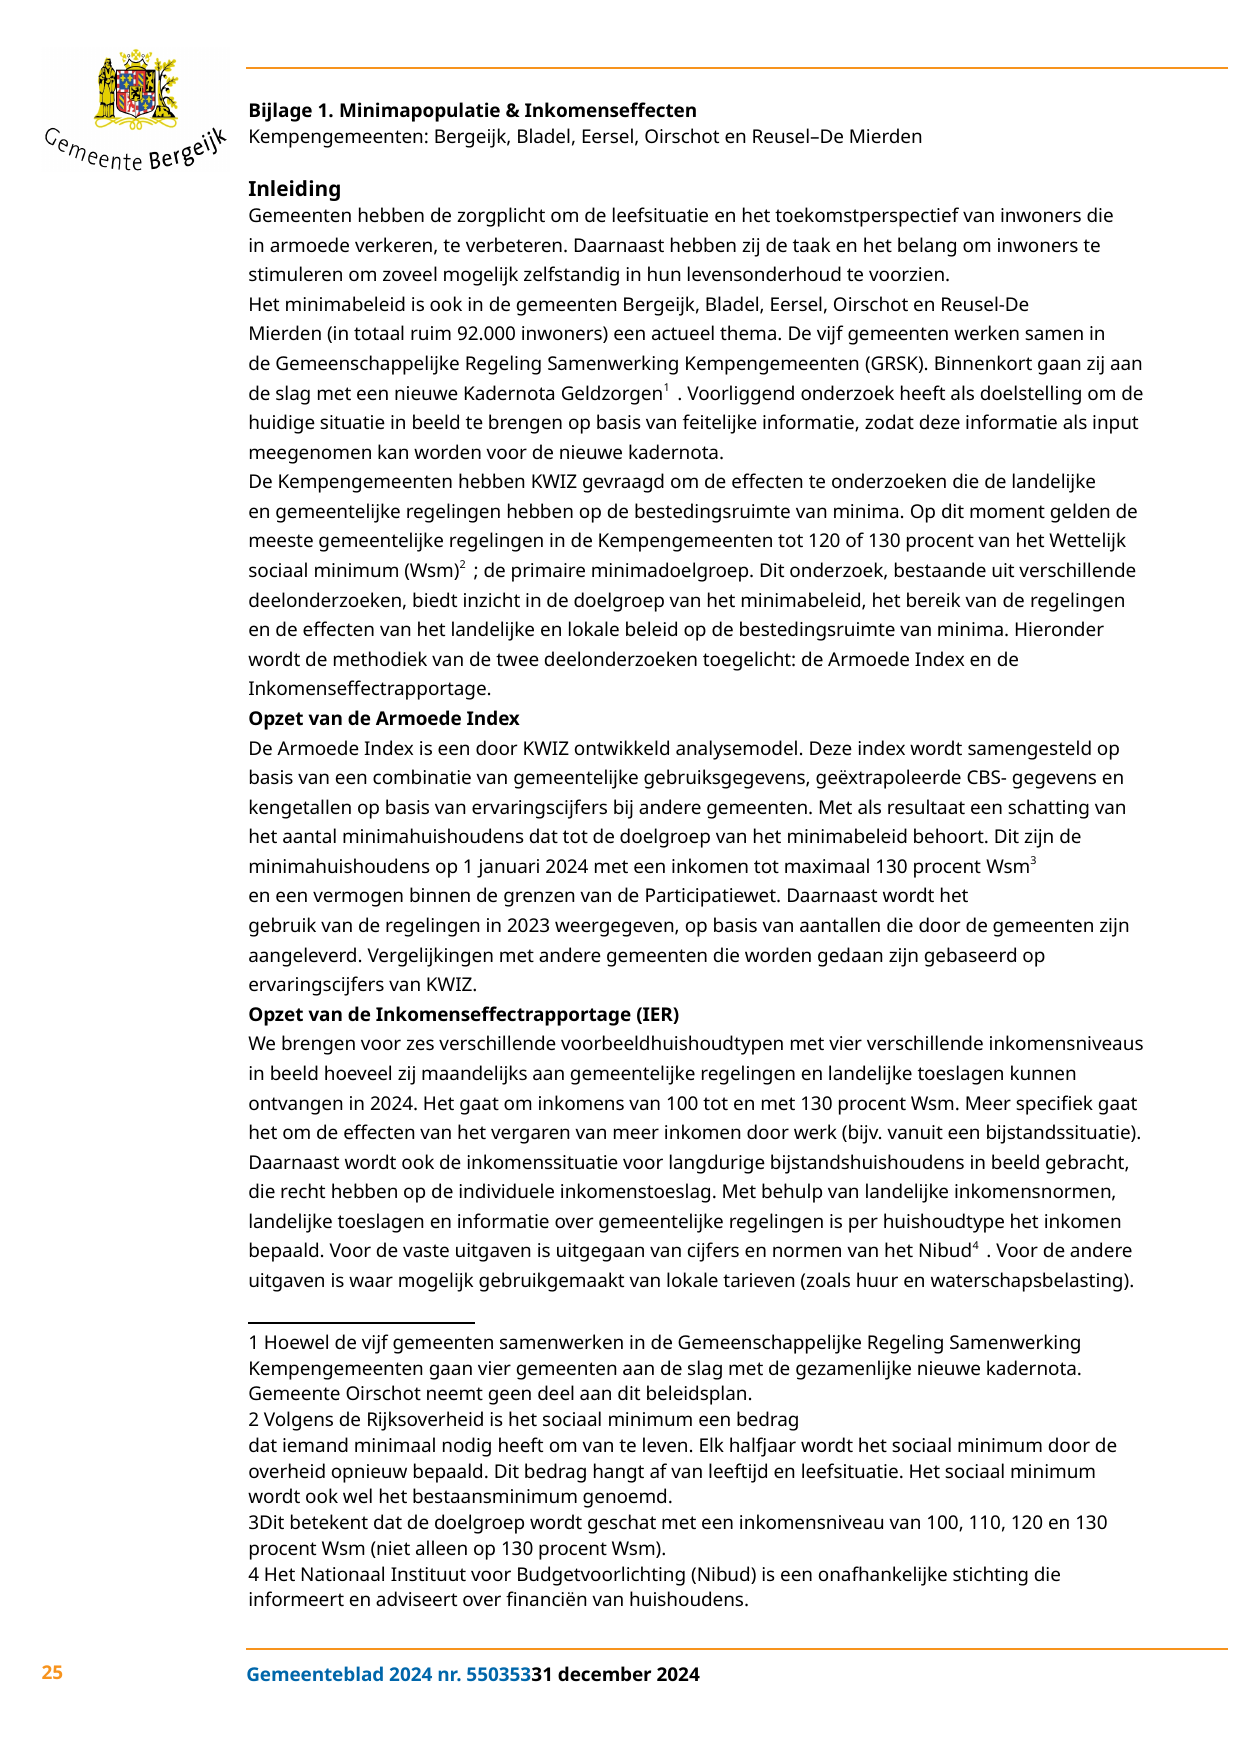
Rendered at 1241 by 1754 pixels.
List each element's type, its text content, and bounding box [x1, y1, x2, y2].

text Het minimabeleid is ook in de gemeenten Bergeijk, Bladel, Eersel, Oirschot en Reusel-De Mierden (in totaal ruim 92.000 inwoners) een actueel thema. De vijf gemeenten werken samen in de Gemeenschappelijke Regeling Samenwerking Kempengemeenten (GRSK). Binnenkort gaan zij aan de slag met een nieuwe Kadernota Geldzorgen . Voorliggend onderzoek heeft als doelstelling om de huidige situatie in beeld te brengen op basis van feitelijke informatie, zodat deze informatie als input meegenomen kan worden voor de nieuwe kadernota. [248, 291, 1152, 464]
text Inleiding [248, 174, 1152, 202]
text We brengen voor zes verschillende voorbeeldhuishoudtypen met vier verschillende inkomensniveaus in beeld hoeveel zij maandelijks aan gemeentelijke regelingen en landelijke toeslagen kunnen ontvangen in 2024. Het gaat om inkomens van 100 tot en met 130 procent Wsm. Meer specifiek gaat het om de effecten van het vergaren van meer inkomen door werk (bijv. vanuit een bijstandssituatie). Daarnaast wordt ook de inkomenssituatie voor langdurige bijstandshuishoudens in beeld gebracht, die recht hebben op de individuele inkomenstoeslag. Met behulp van landelijke inkomensnormen, landelijke toeslagen en informatie over gemeentelijke regelingen is per huishoudtype het inkomen bepaald. Voor de vaste uitgaven is uitgegaan van cijfers en normen van het Nibud . Voor de andere uitgaven is waar mogelijk gebruikgemaakt van lokale tarieven (zoals huur en waterschapsbelasting). [248, 1031, 1152, 1293]
text Volgens de Rijksoverheid is het sociaal minimum een bedrag dat iemand minimaal nodig heeft om van te leven. Elk halfjaar wordt het sociaal minimum door de overheid opnieuw bepaald. Dit bedrag hangt af van leeftijd en leefsituatie. Het sociaal minimum wordt ook wel het bestaansminimum genoemd. [248, 1406, 1152, 1509]
text Kempengemeenten: Bergeijk, Bladel, Eersel, Oirschot en Reusel–De Mierden [248, 123, 1152, 149]
text Het Nationaal Instituut voor Budgetvoorlichting (Nibud) is een onafhankelijke stichting die informeert en adviseert over financiën van huishoudens. [248, 1561, 1152, 1612]
text Gemeenten hebben de zorgplicht om de leefsituatie en het toekomstperspectief van inwoners die in armoede verkeren, te verbeteren. Daarnaast hebben zij de taak en het belang om inwoners te stimuleren om zoveel mogelijk zelfstandig in hun levensonderhoud te voorzien. [248, 202, 1152, 287]
picture [41, 47, 231, 172]
text Dit betekent dat de doelgroep wordt geschat met een inkomensniveau van 100, 110, 120 en 130 procent Wsm (niet alleen op 130 procent Wsm). [248, 1509, 1152, 1561]
text Bijlage 1. Minimapopulatie & Inkomenseffecten [248, 95, 1152, 123]
text De Kempengemeenten hebben KWIZ gevraagd om de effecten te onderzoeken die de landelijke en gemeentelijke regelingen hebben op de bestedingsruimte van minima. Op dit moment gelden de meeste gemeentelijke regelingen in de Kempengemeenten tot 120 of 130 procent van het Wettelijk sociaal minimum (Wsm) ; de primaire minimadoelgroep. Dit onderzoek, bestaande uit verschillende deelonderzoeken, biedt inzicht in de doelgroep van het minimabeleid, het bereik van de regelingen en de effecten van het landelijke en lokale beleid op de bestedingsruimte van minima. Hieronder wordt de methodiek van de twee deelonderzoeken toegelicht: de Armoede Index en de Inkomenseffectrapportage. [248, 468, 1152, 701]
text De Armoede Index is een door KWIZ ontwikkeld analysemodel. Deze index wordt samengesteld op basis van een combinatie van gemeentelijke gebruiksgegevens, geëxtrapoleerde CBS- gegevens en kengetallen op basis van ervaringscijfers bij andere gemeenten. Met als resultaat een schatting van het aantal minimahuishoudens dat tot de doelgroep van het minimabeleid behoort. Dit zijn de minimahuishoudens op 1 januari 2024 met een inkomen tot maximaal 130 procent Wsm en een vermogen binnen de grenzen van de Participatiewet. Daarnaast wordt het gebruik van de regelingen in 2023 weergegeven, op basis van aantallen die door de gemeenten zijn aangeleverd. Vergelijkingen met andere gemeenten die worden gedaan zijn gebaseerd op ervaringscijfers van KWIZ. [248, 735, 1152, 997]
text Opzet van de Armoede Index [248, 705, 1152, 731]
text Opzet van de Inkomenseffectrapportage (IER) [248, 1001, 1152, 1027]
text Hoewel de vijf gemeenten samenwerken in de Gemeenschappelijke Regeling Samenwerking Kempengemeenten gaan vier gemeenten aan de slag met de gezamenlijke nieuwe kadernota. Gemeente Oirschot neemt geen deel aan dit beleidsplan. [248, 1329, 1152, 1406]
